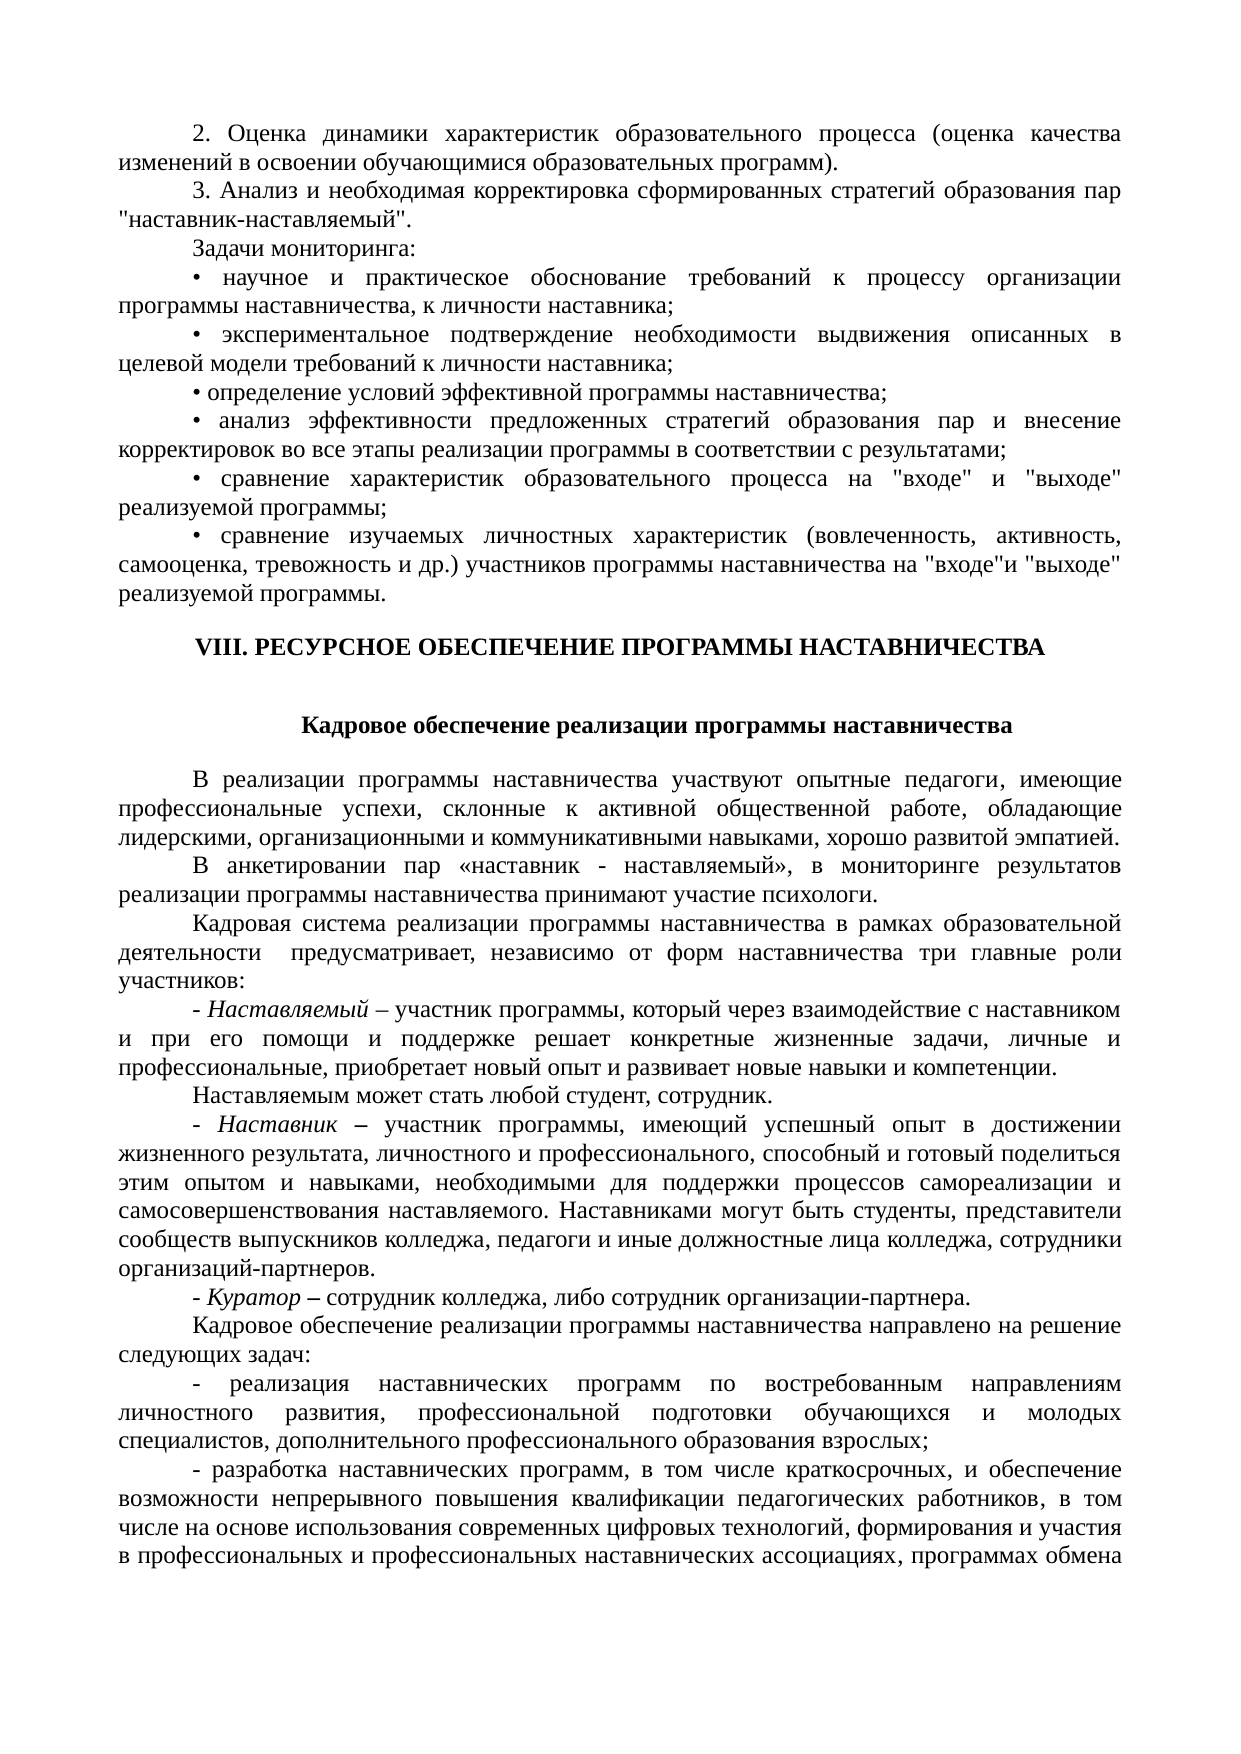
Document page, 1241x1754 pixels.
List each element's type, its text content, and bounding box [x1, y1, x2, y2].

text В реализации программы наставничества участвуют опытные педагоги, имеющие профессиональные успехи, склонные к активной общественной работе, обладающие лидерскими, организационными и коммуникативными навыками, хорошо развитой эмпатией. [118, 764, 1122, 851]
list Кадровое обеспечение реализации программы наставничества [0, 711, 1122, 739]
text • сравнение характеристик образовательного процесса на "входе" и "выходе" реализуемой программы; [118, 463, 1122, 521]
text - разработка наставнических программ, в том числе краткосрочных, и обеспечение возможности непрерывного повышения квалификации педагогических работников, в том числе на основе использования современных цифровых технологий, формирования и участия в профессиональных и профессиональных наставнических ассоциациях, программах обмена [118, 1454, 1122, 1569]
text • экспериментальное подтверждение необходимости выдвижения описанных в целевой модели требований к личности наставника; [118, 319, 1122, 377]
text 2. Оценка динамики характеристик образовательного процесса (оценка качества изменений в освоении обучающимися образовательных программ). [118, 118, 1122, 176]
text Наставляемым может стать любой студент, сотрудник. [118, 1081, 1122, 1109]
list VIII. РЕСУРСНОЕ ОБЕСПЕЧЕНИЕ ПРОГРАММЫ НАСТАВНИЧЕСТВА [0, 632, 1122, 661]
text Задачи мониторинга: [118, 233, 1122, 262]
text 3. Анализ и необходимая корректировка сформированных стратегий образования пар "наставник-наставляемый". [118, 176, 1122, 233]
text - реализация наставнических программ по востребованным направлениям личностного развития, профессиональной подготовки обучающихся и молодых специалистов, дополнительного профессионального образования взрослых; [118, 1368, 1122, 1454]
text - Наставляемый – участник программы, который через взаимодействие с наставником и при его помощи и поддержке решает конкретные жизненные задачи, личные и профессиональные, приобретает новый опыт и развивает новые навыки и компетенции. [118, 994, 1122, 1081]
text • научное и практическое обоснование требований к процессу организации программы наставничества, к личности наставника; [118, 262, 1122, 319]
text - Куратор – сотрудник колледжа, либо сотрудник организации-партнера. [118, 1282, 1122, 1311]
text • сравнение изучаемых личностных характеристик (вовлеченность, активность, самооценка, тревожность и др.) участников программы наставничества на "входе"и "выходе" реализуемой программы. [118, 521, 1122, 607]
text Кадровое обеспечение реализации программы наставничества направлено на решение следующих задач: [118, 1311, 1122, 1368]
text • определение условий эффективной программы наставничества; [118, 377, 1122, 406]
text В анкетировании пар «наставник - наставляемый», в мониторинге результатов реализации программы наставничества принимают участие психологи. [118, 851, 1122, 908]
text • анализ эффективности предложенных стратегий образования пар и внесение корректировок во все этапы реализации программы в соответствии с результатами; [118, 406, 1122, 463]
text Кадровая система реализации программы наставничества в рамках образовательной деятельности предусматривает, независимо от форм наставничества три главные роли участников: [118, 908, 1122, 994]
text - Наставник – участник программы, имеющий успешный опыт в достижении жизненного результата, личностного и профессионального, способный и готовый поделиться этим опытом и навыками, необходимыми для поддержки процессов самореализации и самосовершенствования наставляемого. Наставниками могут быть студенты, представители сообществ выпускников колледжа, педагоги и иные должностные лица колледжа, сотрудники организаций-партнеров. [118, 1109, 1122, 1282]
